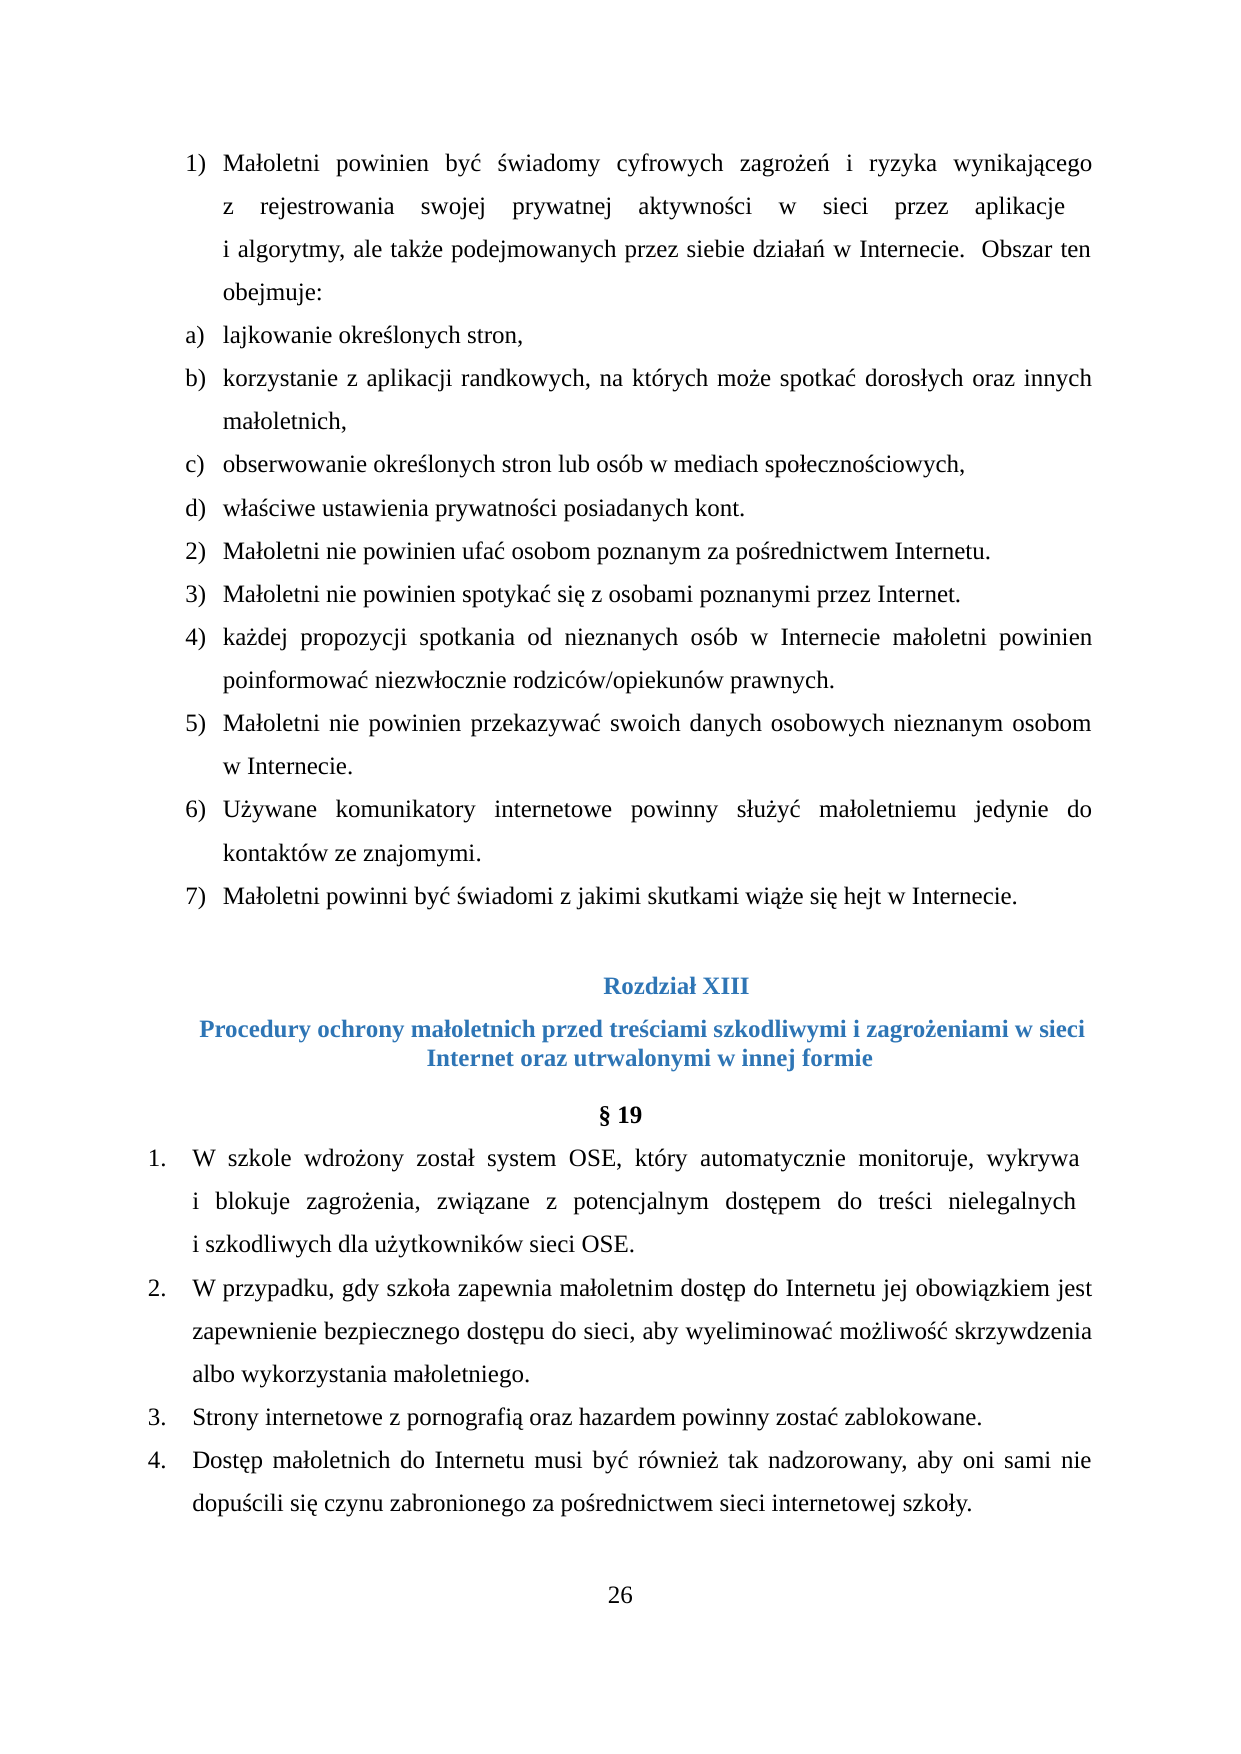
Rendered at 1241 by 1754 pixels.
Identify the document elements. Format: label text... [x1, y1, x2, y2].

list Małoletni powinni być świadomi z jakimi skutkami wiąże się hejt w Internecie. [185, 881, 1093, 909]
list Małoletni nie powinien spotykać się z osobami poznanymi przez Internet. [185, 579, 1093, 608]
list W szkole wdrożony został system OSE, który automatycznie monitoruje, wykrywa i blokuje zagrożenia, związane z potencjalnym dostępem do treści nielegalnych i szkodliwych dla użytkowników sieci OSE. [148, 1143, 1093, 1258]
list każdej propozycji spotkania od nieznanych osób w Internecie małoletni powinien poinformować niezwłocznie rodziców/opiekunów prawnych. [185, 622, 1093, 694]
text § 19 [148, 1100, 1093, 1129]
list obserwowanie określonych stron lub osób w mediach społecznościowych, [185, 449, 1093, 478]
list W przypadku, gdy szkoła zapewnia małoletnim dostęp do Internetu jej obowiązkiem jest zapewnienie bezpiecznego dostępu do sieci, aby wyeliminować możliwość skrzywdzenia albo wykorzystania małoletniego. [148, 1273, 1093, 1388]
list Używane komunikatory internetowe powinny służyć małoletniemu jedynie do kontaktów ze znajomymi. [185, 794, 1093, 866]
subtitle Procedury ochrony małoletnich przed treściami szkodliwymi i zagrożeniami w sieci Internet oraz utrwalonymi w innej formie [192, 1014, 1093, 1071]
list właściwe ustawienia prywatności posiadanych kont. [185, 493, 1093, 521]
list Dostęp małoletnich do Internetu musi być również tak nadzorowany, aby oni sami nie dopuścili się czynu zabronionego za pośrednictwem sieci internetowej szkoły. [148, 1445, 1093, 1517]
list Małoletni nie powinien przekazywać swoich danych osobowych nieznanym osobom w Internecie. [185, 708, 1093, 780]
subtitle Rozdział XIII [260, 971, 1093, 999]
list Małoletni powinien być świadomy cyfrowych zagrożeń i ryzyka wynikającego z rejestrowania swojej prywatnej aktywności w sieci przez aplikacje i algorytmy, ale także podejmowanych przez siebie działań w Internecie. Obszar ten obejmuje: [185, 148, 1093, 306]
list korzystanie z aplikacji randkowych, na których może spotkać dorosłych oraz innych małoletnich, [185, 363, 1093, 435]
list Małoletni nie powinien ufać osobom poznanym za pośrednictwem Internetu. [185, 536, 1093, 564]
list lajkowanie określonych stron, [185, 320, 1093, 349]
list Strony internetowe z pornografią oraz hazardem powinny zostać zablokowane. [148, 1402, 1093, 1431]
